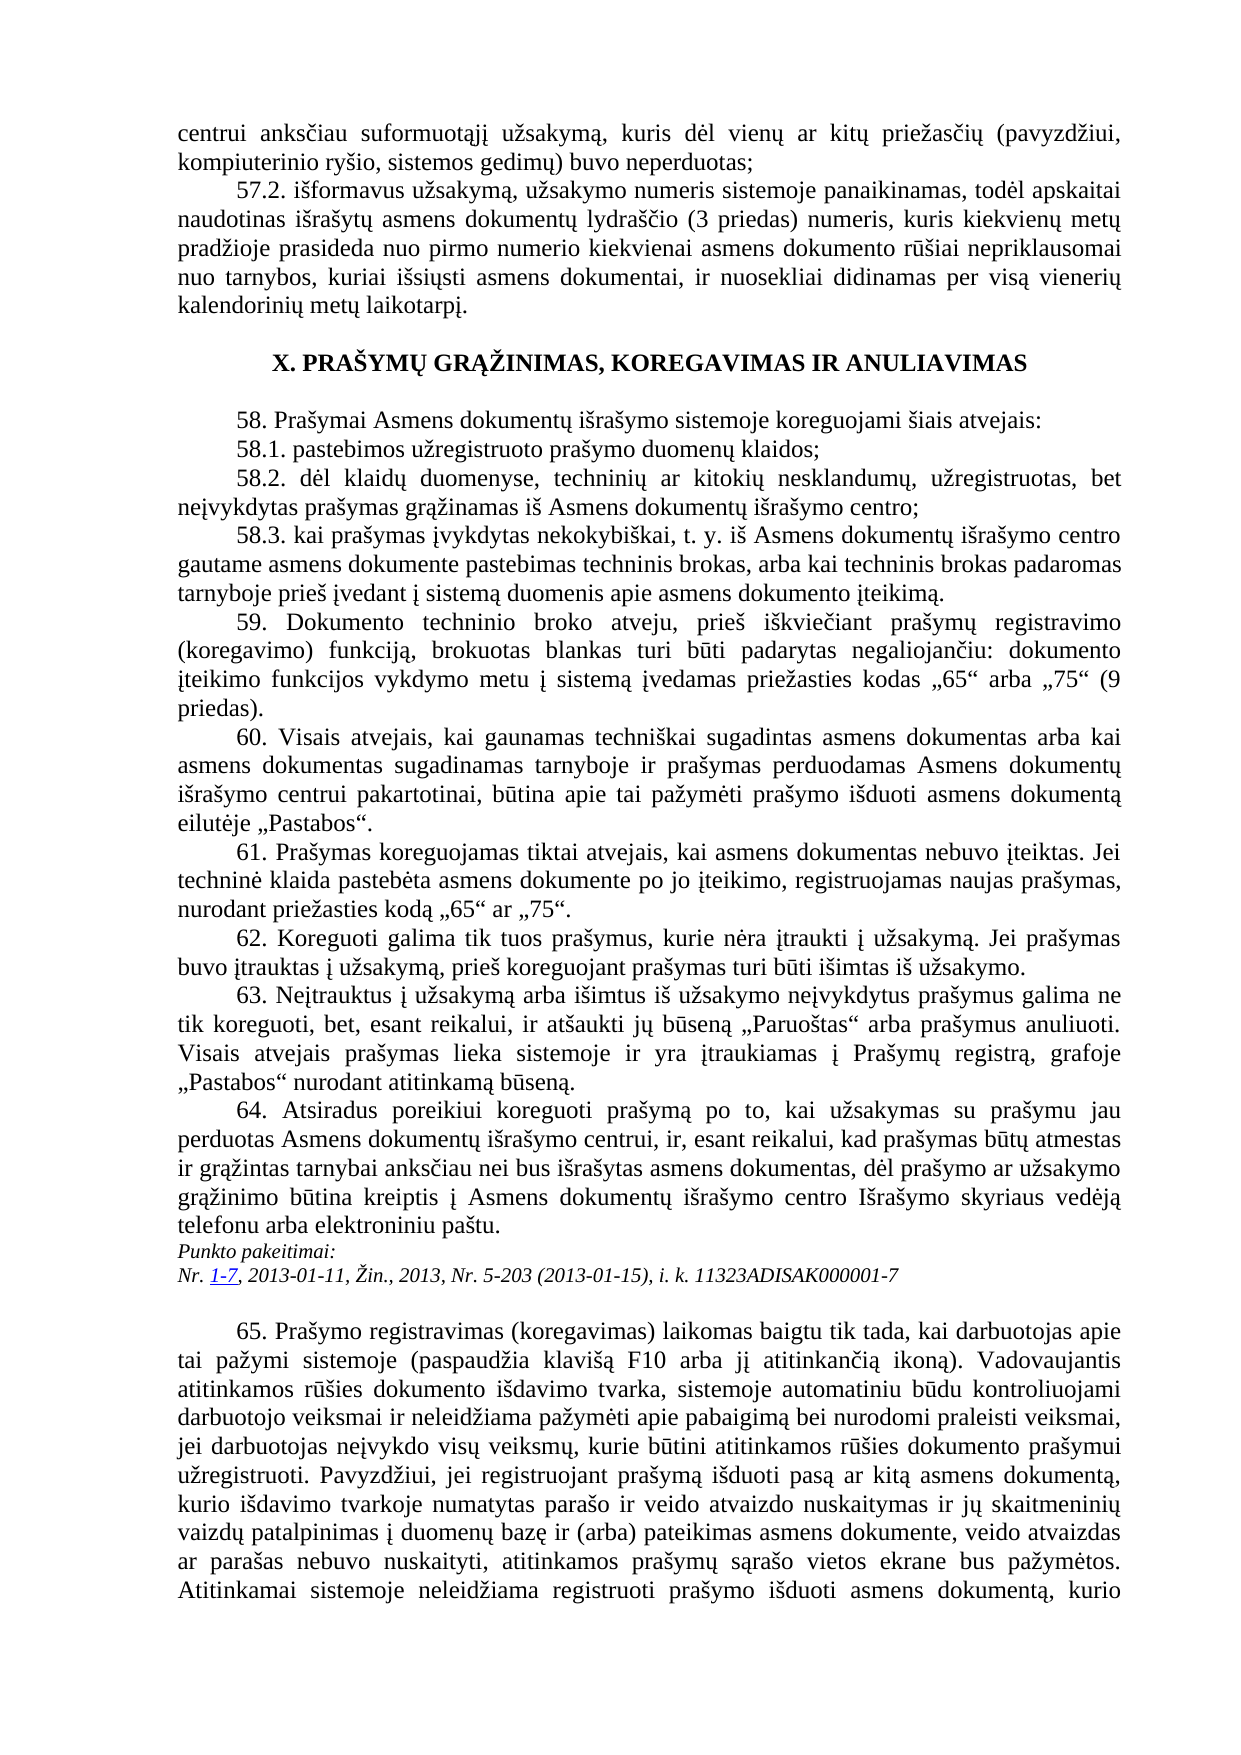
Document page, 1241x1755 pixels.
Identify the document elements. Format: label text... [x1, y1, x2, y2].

text Nr. 1-7, 2013-01-11, Žin., 2013, Nr. 5-203 (2013-01-15), i. k. 11323ADISAK000001-7 [177, 1263, 1122, 1287]
text 59. Dokumento techninio broko atveju, prieš iškviečiant prašymų registravimo (koregavimo) funkciją, brokuotas blankas turi būti padarytas negaliojančiu: dokumento įteikimo funkcijos vykdymo metu į sistemą įvedamas priežasties kodas „65“ arba „75“ (9 priedas). [177, 607, 1122, 722]
text Punkto pakeitimai: [177, 1239, 1122, 1263]
text 58.3. kai prašymas įvykdytas nekokybiškai, t. y. iš Asmens dokumentų išrašymo centro gautame asmens dokumente pastebimas techninis brokas, arba kai techninis brokas padaromas tarnyboje prieš įvedant į sistemą duomenis apie asmens dokumento įteikimą. [177, 521, 1122, 607]
text 61. Prašymas koreguojamas tiktai atvejais, kai asmens dokumentas nebuvo įteiktas. Jei techninė klaida pastebėta asmens dokumente po jo įteikimo, registruojamas naujas prašymas, nurodant priežasties kodą „65“ ar „75“. [177, 837, 1122, 923]
text 57.2. išformavus užsakymą, užsakymo numeris sistemoje panaikinamas, todėl apskaitai naudotinas išrašytų asmens dokumentų lydraščio (3 priedas) numeris, kuris kiekvienų metų pradžioje prasideda nuo pirmo numerio kiekvienai asmens dokumento rūšiai nepriklausomai nuo tarnybos, kuriai išsiųsti asmens dokumentai, ir nuosekliai didinamas per visą vienerių kalendorinių metų laikotarpį. [177, 176, 1122, 319]
text X. PRAŠYMŲ GRĄŽINIMAS, KOREGAVIMAS IR ANULIAVIMAS [177, 348, 1122, 377]
text 60. Visais atvejais, kai gaunamas techniškai sugadintas asmens dokumentas arba kai asmens dokumentas sugadinamas tarnyboje ir prašymas perduodamas Asmens dokumentų išrašymo centrui pakartotinai, būtina apie tai pažymėti prašymo išduoti asmens dokumentą eilutėje „Pastabos“. [177, 722, 1122, 837]
text 63. Neįtrauktus į užsakymą arba išimtus iš užsakymo neįvykdytus prašymus galima ne tik koreguoti, bet, esant reikalui, ir atšaukti jų būseną „Paruoštas“ arba prašymus anuliuoti. Visais atvejais prašymas lieka sistemoje ir yra įtraukiamas į Prašymų registrą, grafoje „Pastabos“ nurodant atitinkamą būseną. [177, 981, 1122, 1096]
text 58.2. dėl klaidų duomenyse, techninių ar kitokių nesklandumų, užregistruotas, bet neįvykdytas prašymas grąžinamas iš Asmens dokumentų išrašymo centro; [177, 463, 1122, 521]
text 58. Prašymai Asmens dokumentų išrašymo sistemoje koreguojami šiais atvejais: [177, 406, 1122, 434]
text 64. Atsiradus poreikiui koreguoti prašymą po to, kai užsakymas su prašymu jau perduotas Asmens dokumentų išrašymo centrui, ir, esant reikalui, kad prašymas būtų atmestas ir grąžintas tarnybai anksčiau nei bus išrašytas asmens dokumentas, dėl prašymo ar užsakymo grąžinimo būtina kreiptis į Asmens dokumentų išrašymo centro Išrašymo skyriaus vedėją telefonu arba elektroniniu paštu. [177, 1096, 1122, 1239]
text 62. Koreguoti galima tik tuos prašymus, kurie nėra įtraukti į užsakymą. Jei prašymas buvo įtrauktas į užsakymą, prieš koreguojant prašymas turi būti išimtas iš užsakymo. [177, 923, 1122, 981]
text 58.1. pastebimos užregistruoto prašymo duomenų klaidos; [177, 434, 1122, 463]
text 65. Prašymo registravimas (koregavimas) laikomas baigtu tik tada, kai darbuotojas apie tai pažymi sistemoje (paspaudžia klavišą F10 arba jį atitinkančią ikoną). Vadovaujantis atitinkamos rūšies dokumento išdavimo tvarka, sistemoje automatiniu būdu kontroliuojami darbuotojo veiksmai ir neleidžiama pažymėti apie pabaigimą bei nurodomi praleisti veiksmai, jei darbuotojas neįvykdo visų veiksmų, kurie būtini atitinkamos rūšies dokumento prašymui užregistruoti. Pavyzdžiui, jei registruojant prašymą išduoti pasą ar kitą asmens dokumentą, kurio išdavimo tvarkoje numatytas parašo ir veido atvaizdo nuskaitymas ir jų skaitmeninių vaizdų patalpinimas į duomenų bazę ir (arba) pateikimas asmens dokumente, veido atvaizdas ar parašas nebuvo nuskaityti, atitinkamos prašymų sąrašo vietos ekrane bus pažymėtos. Atitinkamai sistemoje neleidžiama registruoti prašymo išduoti asmens dokumentą, kurio [177, 1316, 1122, 1604]
text centrui anksčiau suformuotąjį užsakymą, kuris dėl vienų ar kitų priežasčių (pavyzdžiui, kompiuterinio ryšio, sistemos gedimų) buvo neperduotas; [177, 118, 1122, 176]
